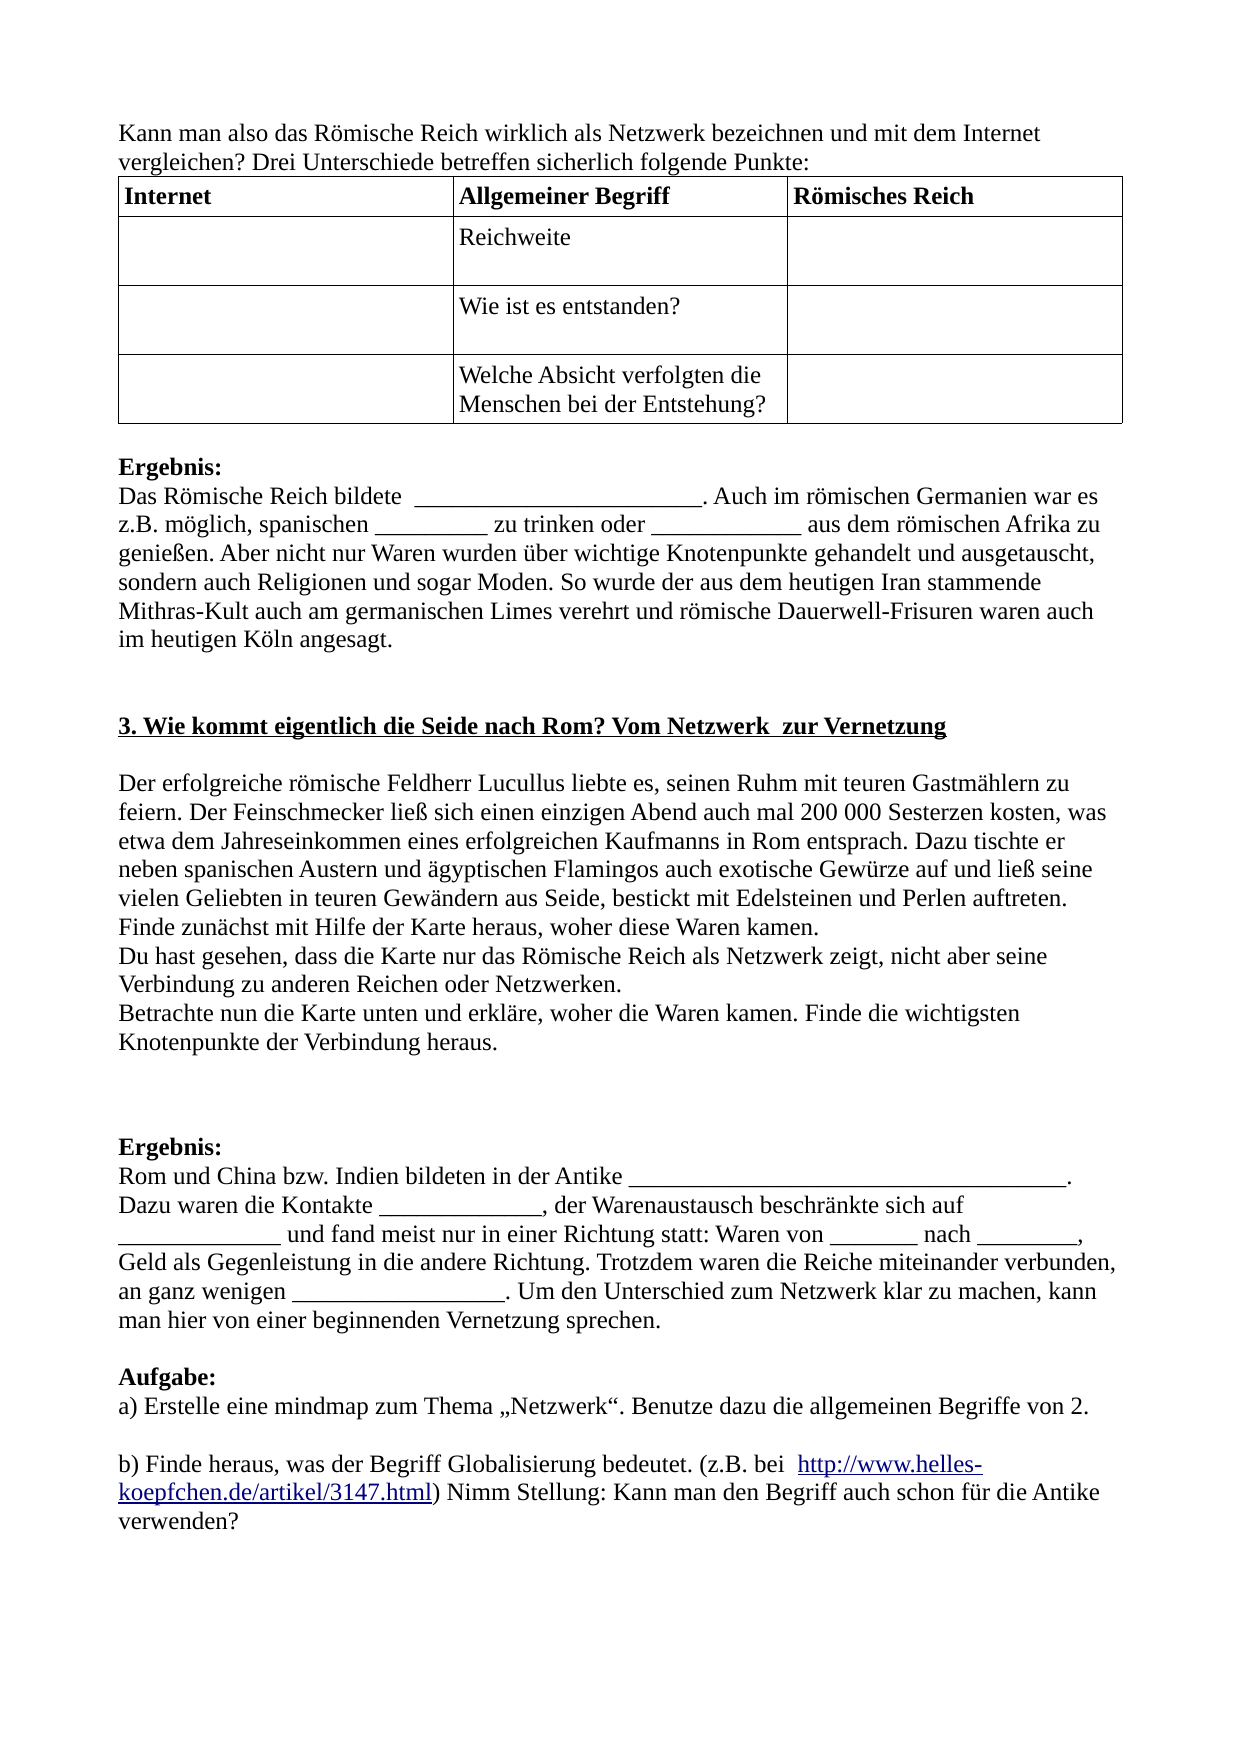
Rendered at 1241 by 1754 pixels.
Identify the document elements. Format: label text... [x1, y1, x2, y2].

text Das Römische Reich bildete _______________________. Auch im römischen Germanien war es z.B. möglich, spanischen _________ zu trinken oder ____________ aus dem römischen Afrika zu genießen. Aber nicht nur Waren wurden über wichtige Knotenpunkte gehandelt und ausgetauscht, sondern auch Religionen und sogar Moden. So wurde der aus dem heutigen Iran stammende Mithras-Kult auch am germanischen Limes verehrt und römische Dauerwell-Frisuren waren auch im heutigen Köln angesagt. [118, 481, 1122, 653]
table_cell [119, 286, 453, 354]
text Du hast gesehen, dass die Karte nur das Römische Reich als Netzwerk zeigt, nicht aber seine Verbindung zu anderen Reichen oder Netzwerken. [118, 941, 1122, 998]
table_header Römisches Reich [788, 177, 1122, 216]
table_header Allgemeiner Begriff [454, 177, 787, 216]
table_cell [788, 286, 1122, 354]
text b) Finde heraus, was der Begriff Globalisierung bedeutet. (z.B. bei http://www.helles-koepfchen.de/artikel/3147.html) Nimm Stellung: Kann man den Begriff auch schon für die Antike verwenden? [118, 1449, 1122, 1535]
text Kann man also das Römische Reich wirklich als Netzwerk bezeichnen und mit dem Internet vergleichen? Drei Unterschiede betreffen sicherlich folgende Punkte: [118, 118, 1122, 176]
text Betrachte nun die Karte unten und erkläre, woher die Waren kamen. Finde die wichtigsten Knotenpunkte der Verbindung heraus. [118, 998, 1122, 1056]
text Ergebnis: [118, 452, 1122, 481]
text Ergebnis: [118, 1132, 1122, 1161]
table_cell Wie ist es entstanden? [454, 286, 787, 354]
text Der erfolgreiche römische Feldherr Lucullus liebte es, seinen Ruhm mit teuren Gastmählern zu feiern. Der Feinschmecker ließ sich einen einzigen Abend auch mal 200 000 Sesterzen kosten, was etwa dem Jahreseinkommen eines erfolgreichen Kaufmanns in Rom entsprach. Dazu tischte er neben spanischen Austern und ägyptischen Flamingos auch exotische Gewürze auf und ließ seine vielen Geliebten in teuren Gewändern aus Seide, bestickt mit Edelsteinen und Perlen auftreten. [118, 768, 1122, 912]
table_cell [788, 217, 1122, 285]
table_cell [119, 355, 453, 423]
text a) Erstelle eine mindmap zum Thema „Netzwerk“. Benutze dazu die allgemeinen Begriffe von 2. [118, 1391, 1122, 1420]
text Finde zunächst mit Hilfe der Karte heraus, woher diese Waren kamen. [118, 912, 1122, 941]
table_cell Reichweite [454, 217, 787, 285]
text 3. Wie kommt eigentlich die Seide nach Rom? Vom Netzwerk zur Vernetzung [118, 711, 1122, 739]
text Rom und China bzw. Indien bildeten in der Antike ___________________________________. Dazu waren die Kontakte _____________, der Warenaustausch beschränkte sich auf _____________ und fand meist nur in einer Richtung statt: Waren von _______ nach ________, Geld als Gegenleistung in die andere Richtung. Trotzdem waren die Reiche miteinander verbunden, an ganz wenigen _________________. Um den Unterschied zum Netzwerk klar zu machen, kann man hier von einer beginnenden Vernetzung sprechen. [118, 1161, 1122, 1334]
table_cell [788, 355, 1122, 423]
table_header Internet [119, 177, 453, 216]
text Aufgabe: [118, 1362, 1122, 1391]
table_cell Welche Absicht verfolgten die Menschen bei der Entstehung? [454, 355, 787, 423]
table_cell [119, 217, 453, 285]
